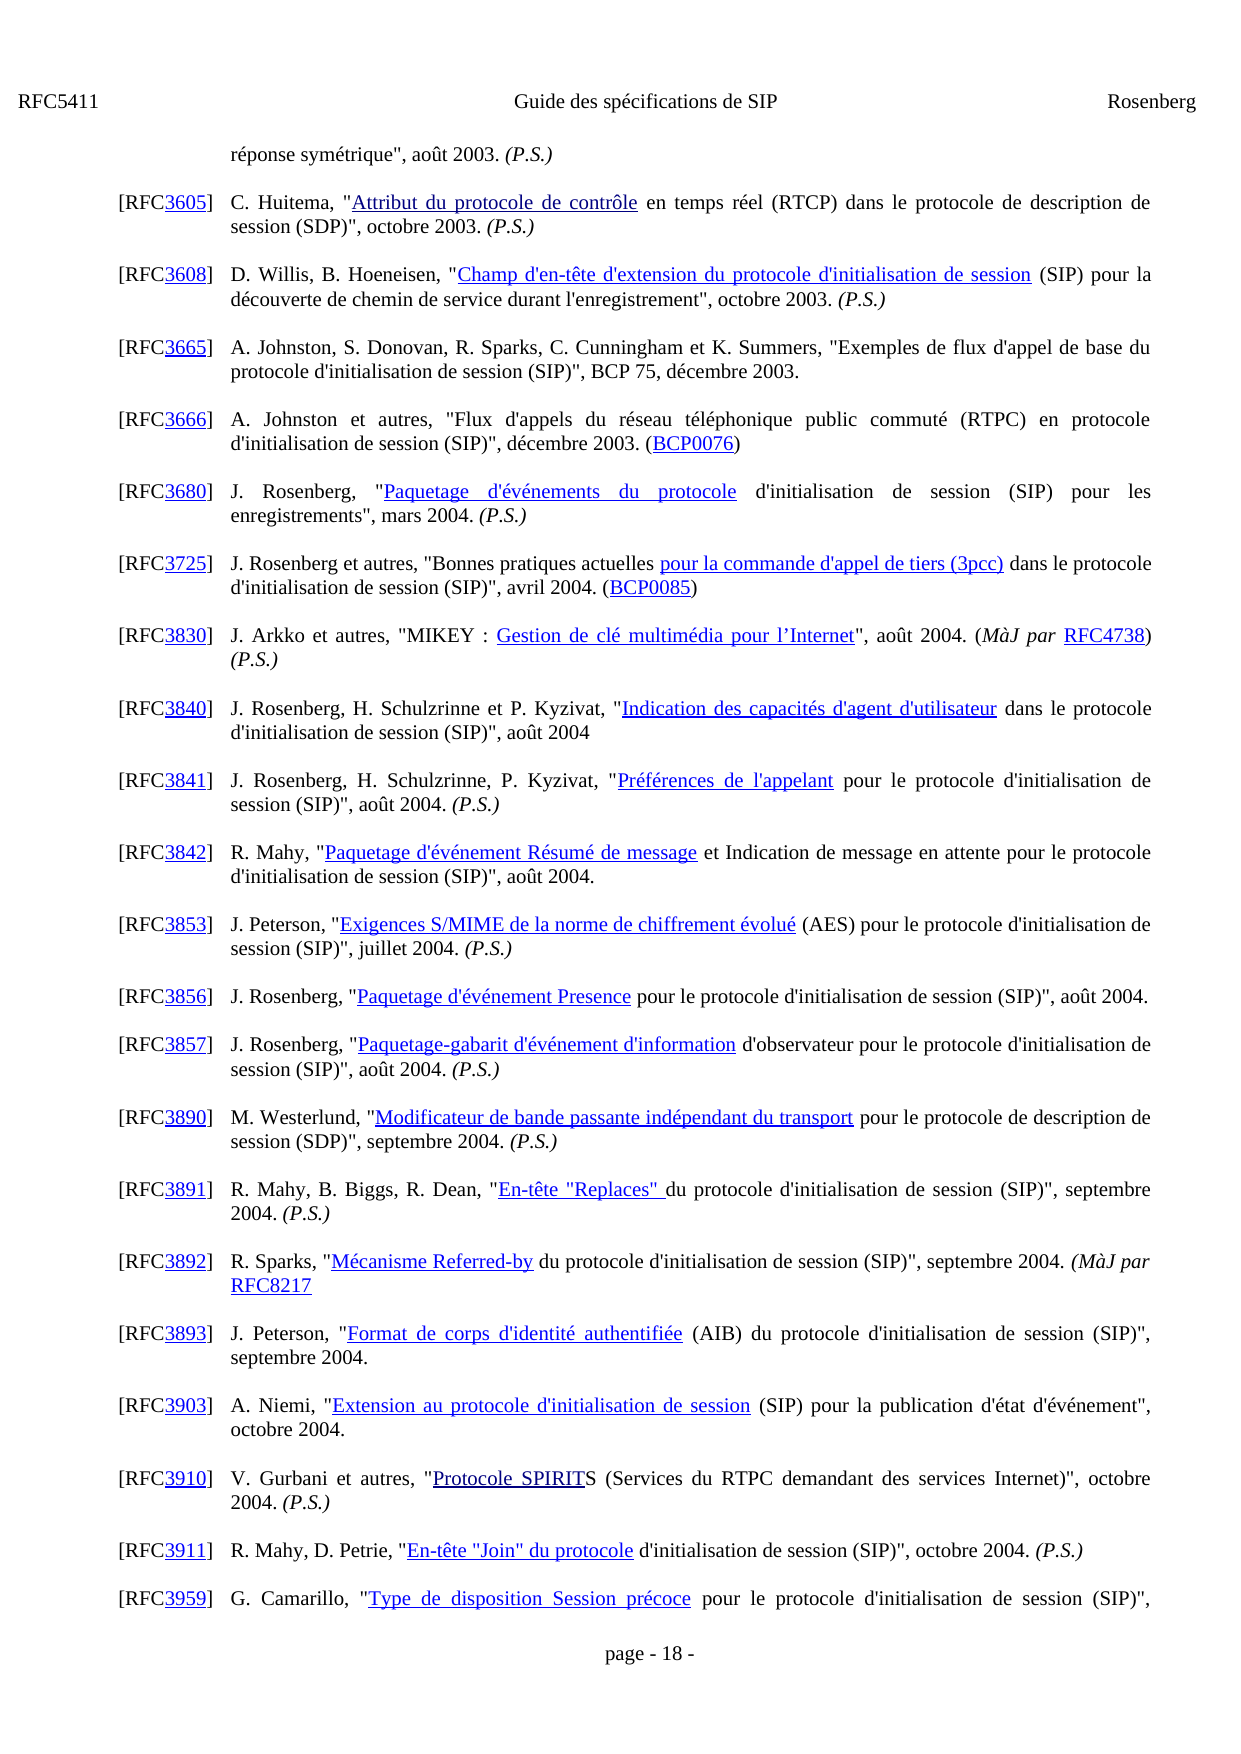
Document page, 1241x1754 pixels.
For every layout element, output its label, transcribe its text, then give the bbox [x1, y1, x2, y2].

text [RFC3666] A. Johnston et autres, "Flux d'appels du réseau téléphonique public commuté (RTPC) en protocole d'initialisation de session (SIP)", décembre 2003. (BCP0076) [118, 407, 1152, 455]
text [RFC3959] G. Camarillo, "Type de disposition Session précoce pour le protocole d'initialisation de session (SIP)", [118, 1586, 1152, 1610]
text [RFC3725] J. Rosenberg et autres, "Bonnes pratiques actuelles pour la commande d'appel de tiers (3pcc) dans le protocole d'initialisation de session (SIP)", avril 2004. (BCP0085) [118, 551, 1152, 599]
text [RFC3890] M. Westerlund, "Modificateur de bande passante indépendant du transport pour le protocole de description de session (SDP)", septembre 2004. (P.S.) [118, 1104, 1152, 1153]
text [RFC3605] C. Huitema, "Attribut du protocole de contrôle en temps réel (RTCP) dans le protocole de description de session (SDP)", octobre 2003. (P.S.) [118, 190, 1152, 238]
text [RFC3665] A. Johnston, S. Donovan, R. Sparks, C. Cunningham et K. Summers, "Exemples de flux d'appel de base du protocole d'initialisation de session (SIP)", BCP 75, décembre 2003. [118, 334, 1152, 383]
text [RFC3830] J. Arkko et autres, "MIKEY : Gestion de clé multimédia pour l’Internet", août 2004. (MàJ par RFC4738) (P.S.) [118, 623, 1152, 671]
text [RFC3857] J. Rosenberg, "Paquetage-gabarit d'événement d'information d'observateur pour le protocole d'initialisation de session (SIP)", août 2004. (P.S.) [118, 1032, 1152, 1081]
text [RFC3840] J. Rosenberg, H. Schulzrinne et P. Kyzivat, "Indication des capacités d'agent d'utilisateur dans le protocole d'initialisation de session (SIP)", août 2004 [118, 696, 1152, 744]
text [RFC3893] J. Peterson, "Format de corps d'identité authentifiée (AIB) du protocole d'initialisation de session (SIP)", septembre 2004. [118, 1321, 1152, 1369]
text [RFC3910] V. Gurbani et autres, "Protocole SPIRITS (Services du RTPC demandant des services Internet)", octobre 2004. (P.S.) [118, 1466, 1152, 1514]
text réponse symétrique", août 2003. (P.S.) [118, 142, 1152, 166]
text [RFC3911] R. Mahy, D. Petrie, "En-tête "Join" du protocole d'initialisation de session (SIP)", octobre 2004. (P.S.) [118, 1538, 1152, 1562]
text [RFC3853] J. Peterson, "Exigences S/MIME de la norme de chiffrement évolué (AES) pour le protocole d'initialisation de session (SIP)", juillet 2004. (P.S.) [118, 912, 1152, 960]
text [RFC3892] R. Sparks, "Mécanisme Referred-by du protocole d'initialisation de session (SIP)", septembre 2004. (MàJ par RFC8217 [118, 1249, 1152, 1297]
text [RFC3680] J. Rosenberg, "Paquetage d'événements du protocole d'initialisation de session (SIP) pour les enregistrements", mars 2004. (P.S.) [118, 479, 1152, 527]
text [RFC3841] J. Rosenberg, H. Schulzrinne, P. Kyzivat, "Préférences de l'appelant pour le protocole d'initialisation de session (SIP)", août 2004. (P.S.) [118, 768, 1152, 816]
text [RFC3608] D. Willis, B. Hoeneisen, "Champ d'en-tête d'extension du protocole d'initialisation de session (SIP) pour la découverte de chemin de service durant l'enregistrement", octobre 2003. (P.S.) [118, 262, 1152, 311]
text [RFC3856] J. Rosenberg, "Paquetage d'événement Presence pour le protocole d'initialisation de session (SIP)", août 2004. [118, 984, 1152, 1008]
text [RFC3842] R. Mahy, "Paquetage d'événement Résumé de message et Indication de message en attente pour le protocole d'initialisation de session (SIP)", août 2004. [118, 840, 1152, 888]
text [RFC3891] R. Mahy, B. Biggs, R. Dean, "En-tête "Replaces" du protocole d'initialisation de session (SIP)", septembre 2004. (P.S.) [118, 1177, 1152, 1225]
text [RFC3903] A. Niemi, "Extension au protocole d'initialisation de session (SIP) pour la publication d'état d'événement", octobre 2004. [118, 1393, 1152, 1441]
